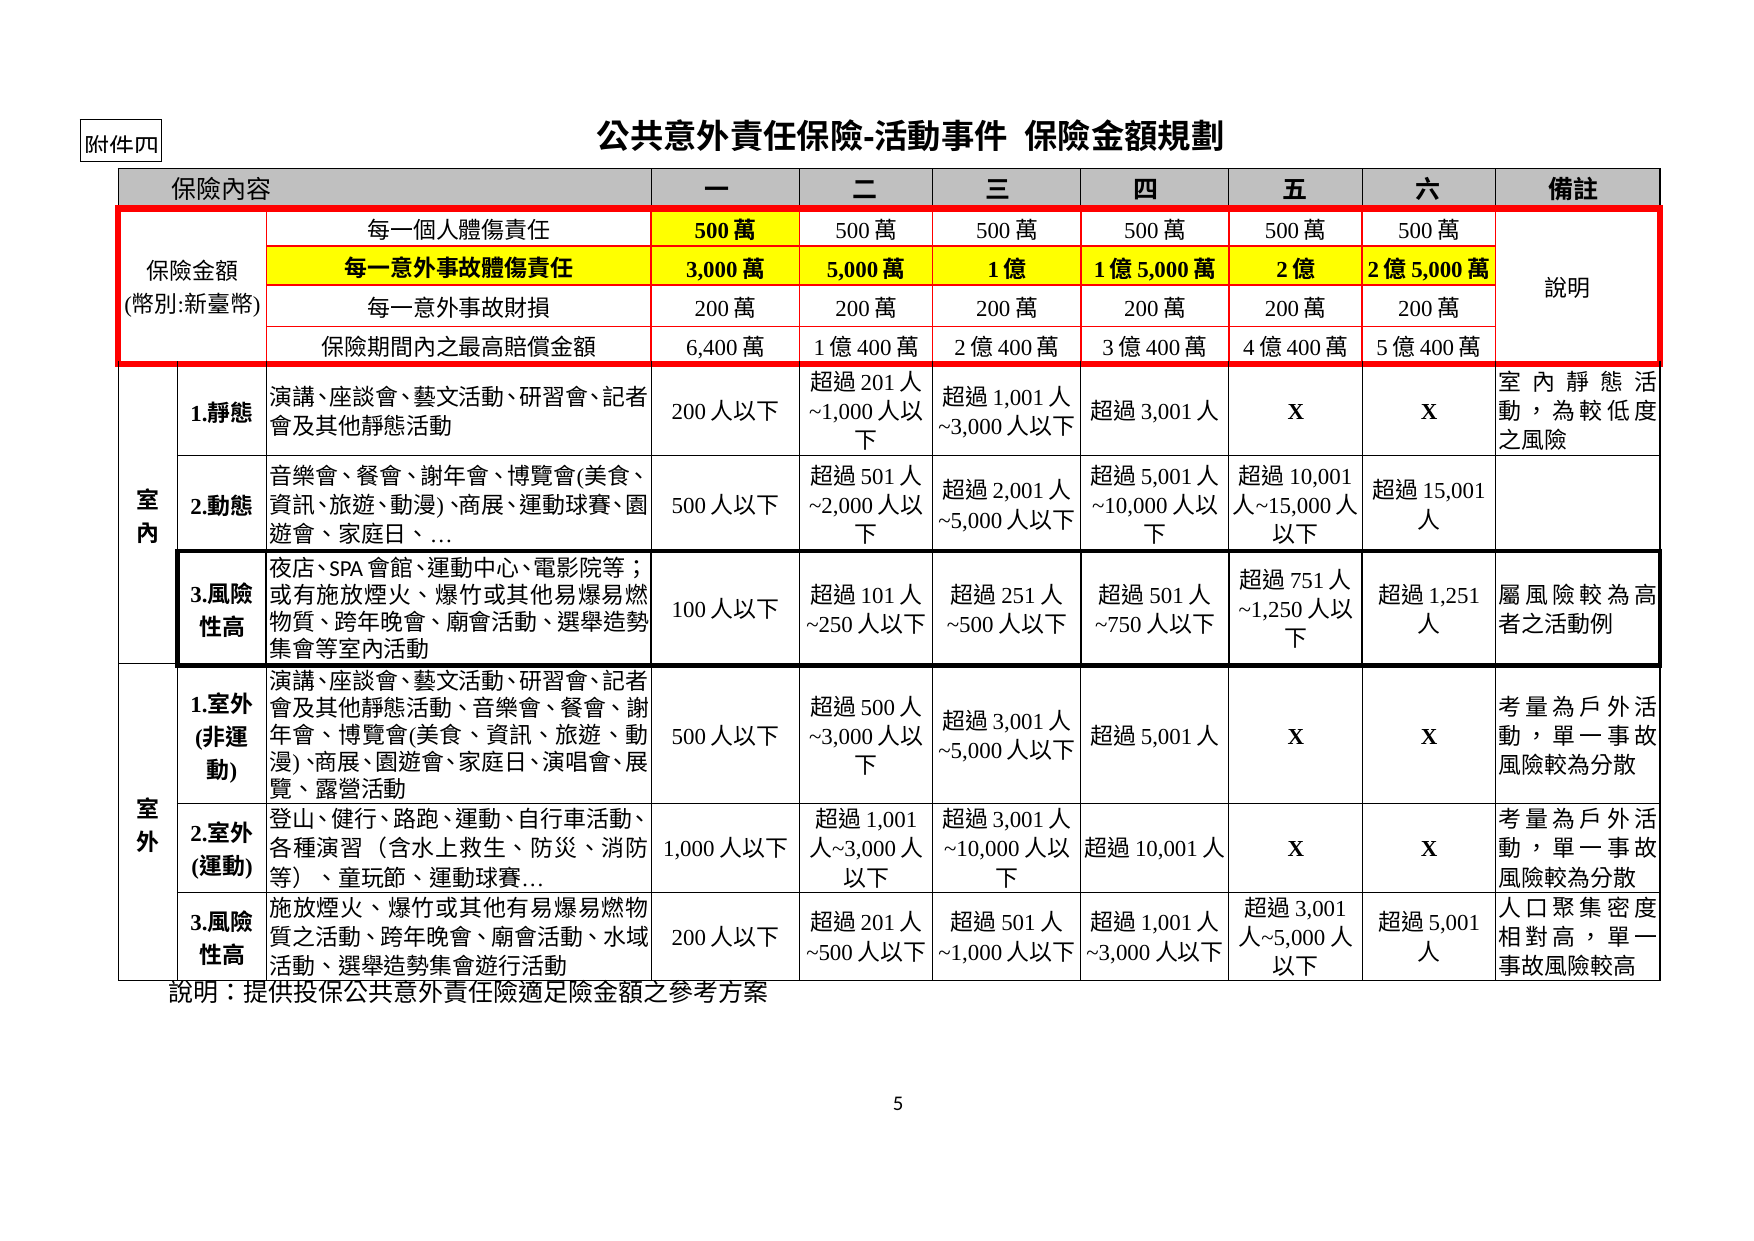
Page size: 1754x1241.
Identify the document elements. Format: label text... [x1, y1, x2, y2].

table_cell 200萬 [1230, 286, 1361, 326]
table_cell X [1229, 668, 1362, 803]
table_cell X [1229, 804, 1362, 892]
table_header 六 [1363, 169, 1495, 205]
table_cell 2億 [1230, 247, 1361, 284]
table_cell 演講、座談會、藝文活動、研習會、記者會及其他靜態活動 [267, 367, 651, 455]
table_cell 500萬 [800, 212, 932, 245]
table_cell 2億5,000萬 [1363, 247, 1495, 284]
table_cell 考量為戶外活動，單一事故風險較為分散 [1496, 804, 1659, 892]
table_cell X [1363, 668, 1495, 803]
table_cell 200人以下 [652, 367, 799, 455]
table_cell 超過501人~750人以下 [1082, 553, 1228, 663]
table_cell 演講、座談會、藝文活動、研習會、記者會及其他靜態活動、音樂會、餐會、謝年會、博覽會(美食、資訊、旅遊、動漫)、商展、園遊會、家庭日、演唱會、展覽、露營活動 [267, 668, 651, 803]
table_cell 500萬 [1082, 212, 1228, 245]
table_cell 2.動態 [178, 456, 266, 548]
text 公共意外責任保險-活動事件 保險金額規劃 [81, 120, 161, 128]
table_cell 200萬 [652, 286, 799, 326]
table_cell 超過501人~1,000人以下 [933, 893, 1080, 980]
table_cell 3.風險性高 [180, 553, 265, 663]
table_cell 超過15,001人 [1363, 456, 1495, 548]
table_cell 超過501人~2,000人以下 [800, 456, 932, 548]
table_cell 500萬 [933, 212, 1080, 245]
table_cell [1496, 456, 1659, 548]
table_cell 100人以下 [652, 553, 799, 663]
table_cell 500人以下 [652, 456, 799, 548]
table_cell 超過1,001人~3,000人以下 [933, 367, 1080, 455]
table_cell 超過251人~500人以下 [933, 553, 1080, 663]
table_cell 3.風險性高 [178, 893, 266, 980]
table_cell 人口聚集密度相對高，單一事故風險較高 [1496, 893, 1659, 980]
table_cell 超過5,001人~10,000人以下 [1081, 456, 1228, 548]
table_cell 超過5,001人 [1363, 893, 1495, 980]
table_cell 超過1,001人~3,000人以下 [800, 804, 932, 892]
table_cell 200萬 [800, 286, 932, 326]
table_cell 200人以下 [652, 893, 799, 980]
table_cell 超過10,001人 [1081, 804, 1228, 892]
table_cell 超過751人~1,250人以下 [1230, 553, 1361, 663]
text 附件四 [81, 128, 161, 153]
table_cell 超過201人~500人以下 [800, 893, 932, 980]
table_cell 6,400萬 [652, 327, 799, 361]
table_header 二 [800, 169, 932, 205]
table_cell 每一個人體傷責任 [267, 212, 650, 245]
table_header 一 [652, 169, 799, 205]
table_cell 夜店、SPA會館、運動中心、電影院等；或有施放煙火、爆竹或其他易爆易燃物質、跨年晚會、廟會活動、選舉造勢集會等室內活動 [267, 553, 650, 663]
table_cell 200萬 [933, 286, 1080, 326]
table_cell 3億400萬 [1082, 327, 1228, 361]
table_cell 超過3,001人~10,000人以下 [933, 804, 1080, 892]
text 說明：提供投保公共意外責任險適足險金額之參考方案 [118, 981, 1636, 1006]
table_cell 500萬 [1363, 212, 1495, 245]
table_header 四 [1081, 169, 1228, 205]
table_cell 超過5,001人 [1081, 668, 1228, 803]
table_cell 超過500人~3,000人以下 [800, 668, 932, 803]
table_header 三 [933, 169, 1080, 205]
table_cell 音樂會、餐會、謝年會、博覽會(美食、資訊、旅遊、動漫)、商展、運動球賽、園遊會、家庭日、… [267, 456, 651, 548]
table_cell 1億 [933, 247, 1080, 284]
table_cell 登山、健行、路跑、運動、自行車活動、各種演習（含水上救生、防災、消防等）、童玩節、運動球賽… [267, 804, 651, 892]
table_cell 3,000萬 [652, 247, 799, 284]
table_cell 超過1,001人~3,000人以下 [1081, 893, 1228, 980]
table_cell 超過10,001人~15,000人以下 [1229, 456, 1362, 548]
table_cell 4億400萬 [1230, 327, 1361, 361]
table_cell 500萬 [652, 212, 799, 245]
table_cell 2.室外 (運動) [178, 804, 266, 892]
table_cell 考量為戶外活動，單一事故風險較為分散 [1496, 668, 1659, 803]
table_cell 每一意外事故體傷責任 [267, 247, 650, 284]
table_header 備註 [1496, 169, 1659, 205]
table_cell 500人以下 [652, 668, 799, 803]
text 公共意外責任保險-活動事件 保險金額規劃 [118, 118, 1636, 156]
table_cell 超過3,001人~5,000人以下 [1229, 893, 1362, 980]
table_cell 200萬 [1363, 286, 1495, 326]
table_cell 1.靜態 [178, 367, 266, 455]
table_cell 每一意外事故財損 [267, 286, 650, 326]
table_cell 500萬 [1230, 212, 1361, 245]
table_cell 1,000人以下 [652, 804, 799, 892]
table_cell 說明 [1496, 212, 1657, 361]
text 公共意外責任保險-活動事件 保險金額規劃 [81, 153, 161, 161]
table_cell 超過201人~1,000人以下 [800, 367, 932, 455]
table_cell 室 內 [119, 367, 177, 663]
table_cell 超過1,251人 [1363, 553, 1495, 663]
table_cell 施放煙火、爆竹或其他有易爆易燃物質之活動、跨年晚會、廟會活動、水域活動、選舉造勢集會遊行活動 [267, 893, 651, 980]
table_header 保險內容 [119, 169, 651, 205]
table_cell 超過2,001人~5,000人以下 [933, 456, 1080, 548]
table_cell 室 外 [119, 664, 177, 980]
table_cell 200萬 [1082, 286, 1228, 326]
table_cell 屬風險較為高者之活動例 [1496, 553, 1658, 663]
table_cell X [1363, 804, 1495, 892]
table_header 五 [1229, 169, 1362, 205]
table_cell 5,000萬 [800, 247, 932, 284]
table_cell 1億400萬 [800, 327, 932, 361]
table_cell 2億400萬 [933, 327, 1080, 361]
table_cell 5億400萬 [1363, 327, 1495, 361]
table_cell 超過101人~250人以下 [800, 553, 932, 663]
table_cell 超過3,001人 [1081, 367, 1228, 455]
table_cell 保險金額 (幣別:新臺幣) [121, 212, 266, 361]
table_cell X [1363, 367, 1495, 455]
table_cell 1億5,000萬 [1082, 247, 1228, 284]
table_cell 1.室外(非運動) [178, 668, 266, 803]
table_cell 室內靜態活動，為較低度之風險 [1496, 367, 1659, 455]
table_cell 超過3,001人~5,000人以下 [933, 668, 1080, 803]
table_cell X [1229, 367, 1362, 455]
table_cell 保險期間內之最高賠償金額 [267, 327, 650, 361]
